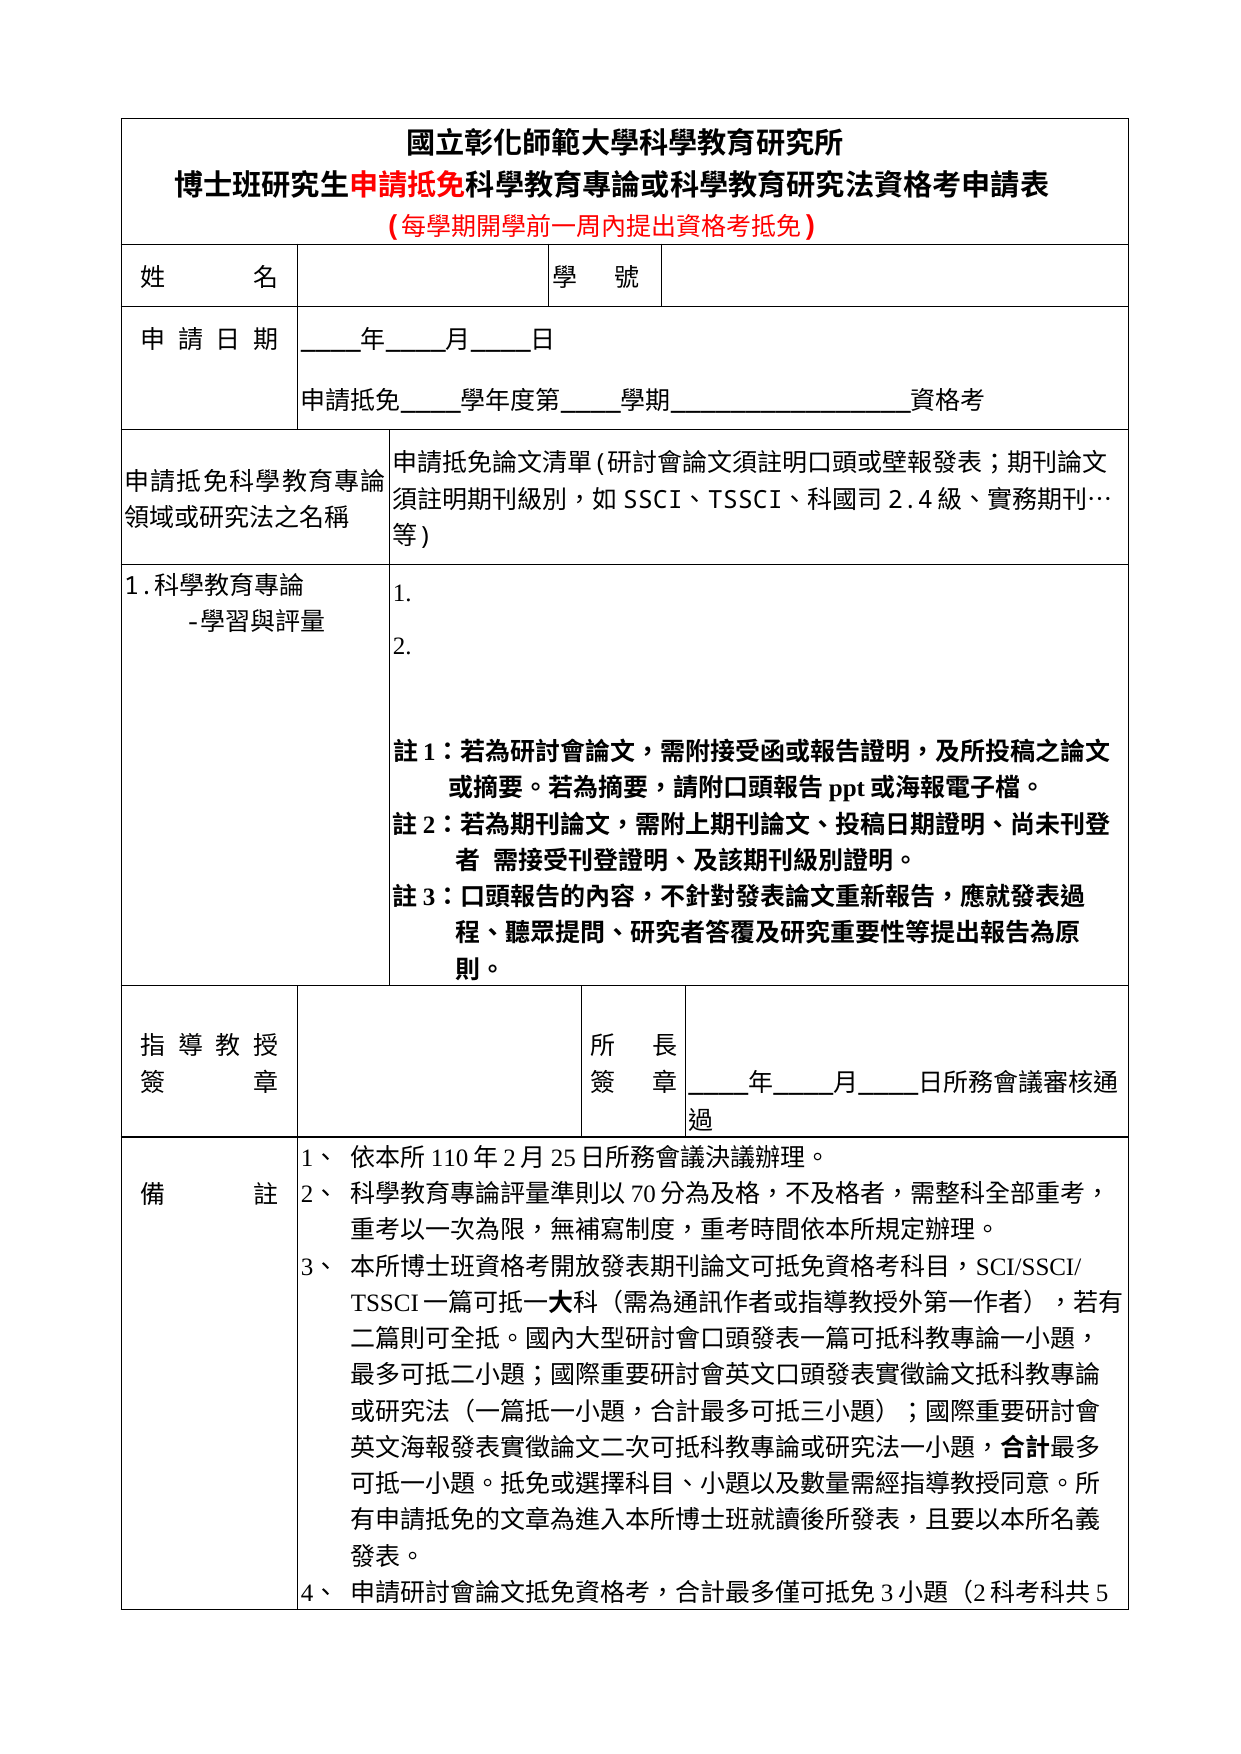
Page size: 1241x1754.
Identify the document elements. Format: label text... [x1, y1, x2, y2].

table_cell 1. 2. 註1：若為研討會論文，需附接受函或報告證明，及所投稿之論文或摘要。若為摘要，請附口頭報告ppt或海報電子檔。 註2：若為期刊論文，需附上期刊論文、投稿日期證明、尚未刊登者 需接受刊登證明、及該期刊級別證明。 註3：口頭報告的內容，不針對發表論文重新報告，應就發表過程、聽眾提問、研究者答覆及研究重要性等提出報告為原則。 [390, 565, 1128, 985]
table_cell 申請抵免科學教育專論領域或研究法之名稱 [122, 430, 389, 564]
table_cell [298, 986, 581, 1136]
table_cell ____年____月____日所務會議審核通過 [686, 986, 1128, 1136]
table_cell 姓 名 [122, 245, 297, 306]
table_header 國立彰化師範大學科學教育研究所 博士班研究生申請抵免科學教育專論或科學教育研究法資格考申請表 (每學期開學前一周內提出資格考抵免) [122, 119, 1128, 243]
table_cell 1.科學教育專論 -學習與評量 [122, 565, 389, 985]
table_cell [662, 245, 1128, 306]
table_cell ____年____月____日 申請抵免____學年度第____學期________________資格考 [298, 307, 1128, 429]
table_cell 備 註 [122, 1138, 297, 1609]
table_cell [298, 245, 548, 306]
table_cell 依本所110年2月25日所務會議決議辦理。 科學教育專論評量準則以70分為及格，不及格者，需整科全部重考，重考以一次為限，無補寫制度，重考時間依本所規定辦理。 本所博士班資格考開放發表期刊論文可抵免資格考科目，SCI/SSCI/TSSCI一篇可抵一大科（需為通訊作者或指導教授外第一作者），若有二篇則可全抵。國內大型研討會口頭發表一篇可抵科教專論一小題，最多可抵二小題；國際重要研討會英文口頭發表實徵論文抵科教專論或研究法（一篇抵一小題，合計最多可抵三小題）；國際重要研討會英文海報發表實徵論文二次可抵科教專論或研究法一小題，合計最多可抵一小題。抵免或選擇科目、小題以及數量需經指導教授同意。所有申請抵免的文章為進入本所博士班就讀後所發表，且要以本所名義發表。 申請研討會論文抵免資格考，合計最多僅可抵免3小題（2科考科共5 [298, 1138, 1128, 1609]
table_cell 學 號 [549, 245, 661, 306]
table_cell 指 導 教 授 簽 章 [122, 986, 297, 1136]
table_cell 所 長 簽 章 [582, 986, 685, 1136]
table_cell 申 請 日 期 [122, 307, 297, 429]
table_cell 申請抵免論文清單(研討會論文須註明口頭或壁報發表；期刊論文須註明期刊級別，如SSCI、TSSCI、科國司2.4級、實務期刊…等) [390, 430, 1128, 564]
